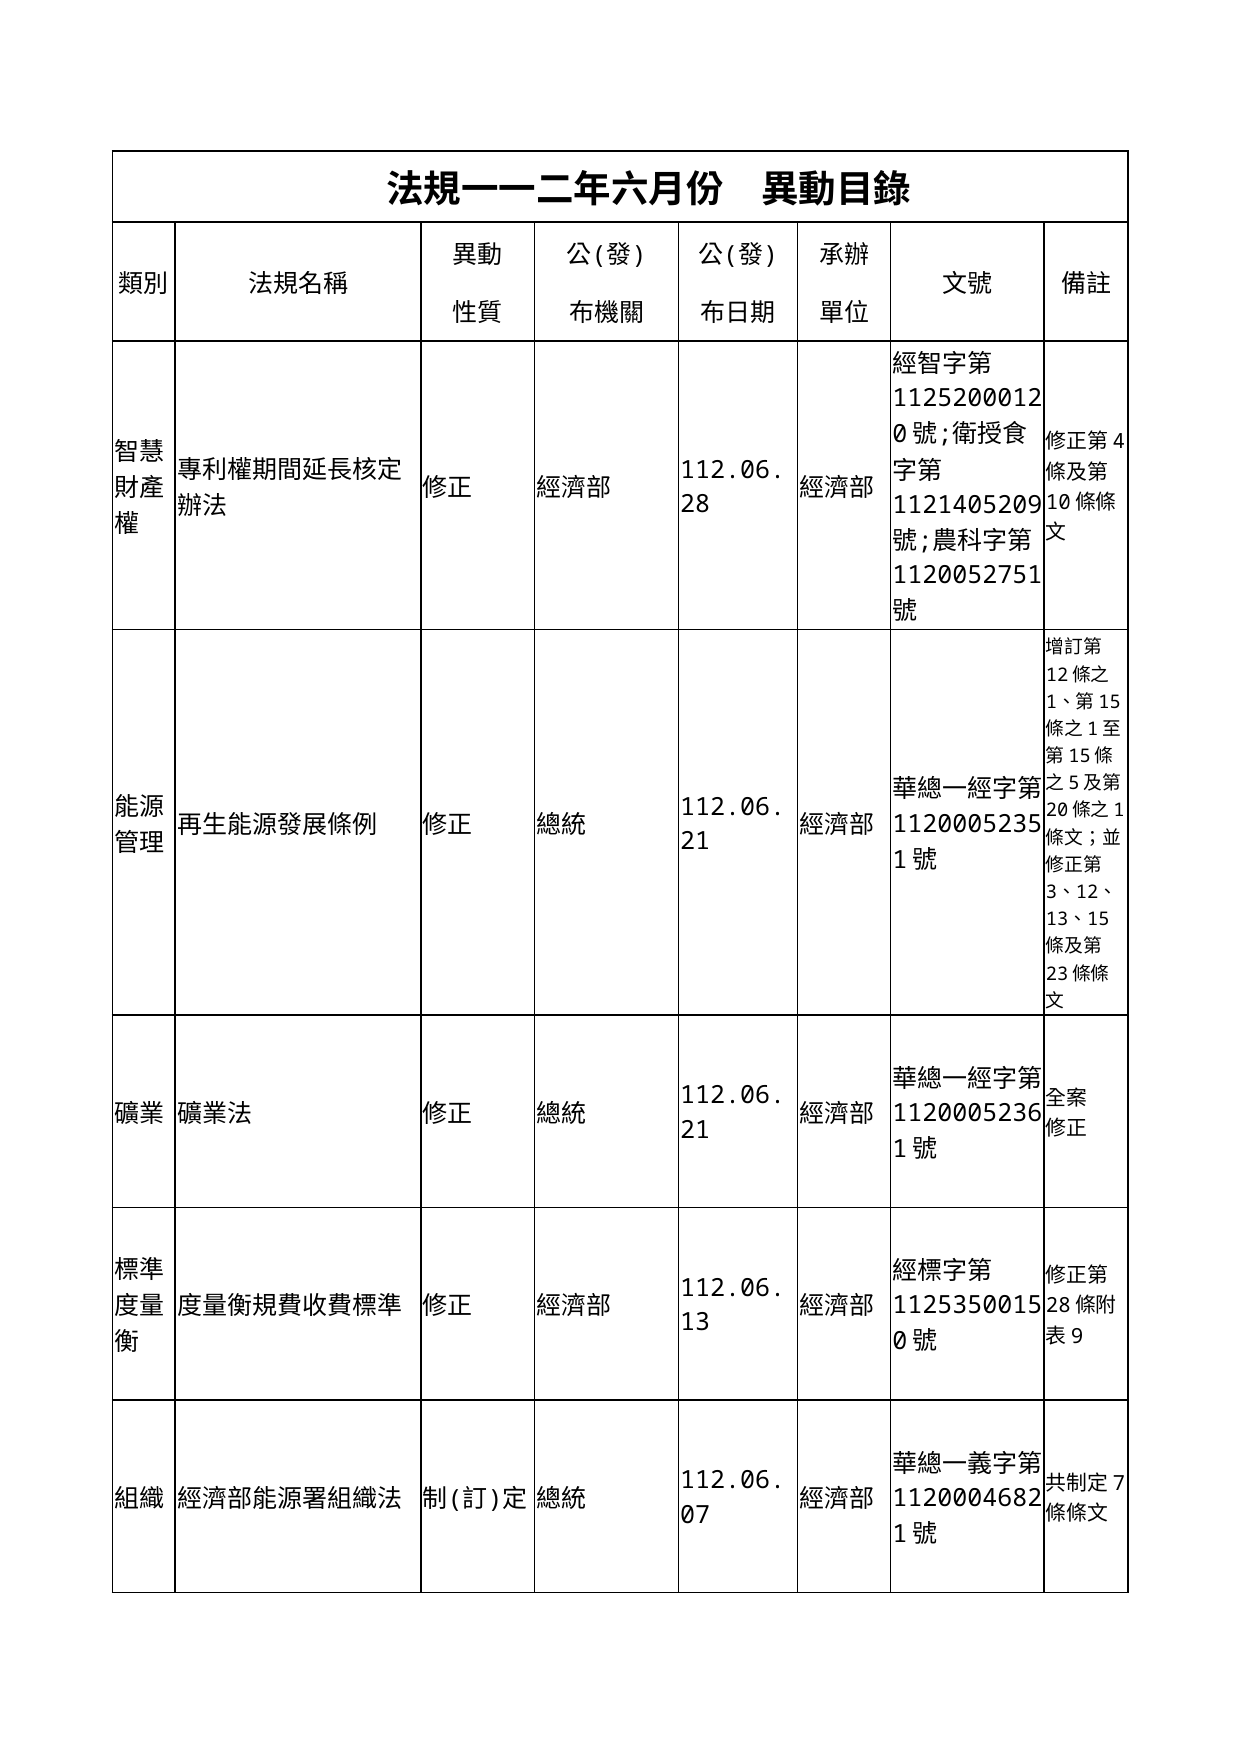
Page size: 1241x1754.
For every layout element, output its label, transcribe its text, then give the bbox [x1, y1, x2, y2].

table_cell 標準度量衡 [113, 1208, 174, 1399]
table_cell 112.06.28 [679, 342, 797, 629]
table_cell 112.06.13 [679, 1208, 797, 1399]
table_cell 112.06.21 [679, 630, 797, 1014]
table_cell 修正 [422, 1016, 534, 1207]
table_cell 增訂第12條之1、第15條之1至第15條之5及第20條之1條文；並修正第3、12、13、15條及第23條條文 [1045, 630, 1127, 1014]
table_cell 修正 [422, 342, 534, 629]
table_cell 礦業 [113, 1016, 174, 1207]
table_cell 經濟部 [535, 342, 678, 629]
table_cell 再生能源發展條例 [176, 630, 420, 1014]
table_cell 經智字第11252000120號;衛授食字第1121405209號;農科字第1120052751號 [891, 342, 1043, 629]
table_cell 經濟部 [798, 1016, 890, 1207]
table_cell 異動 性質 [422, 223, 534, 340]
table_cell 專利權期間延長核定辦法 [176, 342, 420, 629]
table_cell 112.06.07 [679, 1401, 797, 1592]
table_cell 華總一經字第11200052351號 [891, 630, 1043, 1014]
table_cell 總統 [535, 630, 678, 1014]
table_cell 修正第28條附表9 [1045, 1208, 1127, 1399]
table_cell 112.06.21 [679, 1016, 797, 1207]
table_cell 文號 [891, 223, 1043, 340]
table_cell 度量衡規費收費標準 [176, 1208, 420, 1399]
table_cell 經濟部 [798, 1401, 890, 1592]
table_cell 經濟部 [798, 342, 890, 629]
table_cell 全案 修正 [1045, 1016, 1127, 1207]
table_cell 修正 [422, 630, 534, 1014]
table_header 法規一一二年六月份 異動目錄 [113, 152, 1127, 221]
table_cell 總統 [535, 1401, 678, 1592]
table_cell 備註 [1045, 223, 1127, 340]
table_cell 經濟部 [535, 1208, 678, 1399]
table_cell 經濟部 [798, 1208, 890, 1399]
table_cell 法規名稱 [176, 223, 420, 340]
table_cell 華總一經字第11200052361號 [891, 1016, 1043, 1207]
table_cell 類別 [113, 223, 174, 340]
table_cell 經標字第11253500150號 [891, 1208, 1043, 1399]
table_cell 公(發) 布機關 [535, 223, 678, 340]
table_cell 公(發) 布日期 [679, 223, 797, 340]
table_cell 智慧財產權 [113, 342, 174, 629]
table_cell 能源管理 [113, 630, 174, 1014]
table_cell 華總一義字第11200046821號 [891, 1401, 1043, 1592]
table_cell 經濟部能源署組織法 [176, 1401, 420, 1592]
table_cell 總統 [535, 1016, 678, 1207]
table_cell 修正第4條及第10條條文 [1045, 342, 1127, 629]
table_cell 制(訂)定 [422, 1401, 534, 1592]
table_cell 修正 [422, 1208, 534, 1399]
table_cell 共制定7條條文 [1045, 1401, 1127, 1592]
table_cell 組織 [113, 1401, 174, 1592]
table_cell 承辦 單位 [798, 223, 890, 340]
table_cell 經濟部 [798, 630, 890, 1014]
table_cell 礦業法 [176, 1016, 420, 1207]
